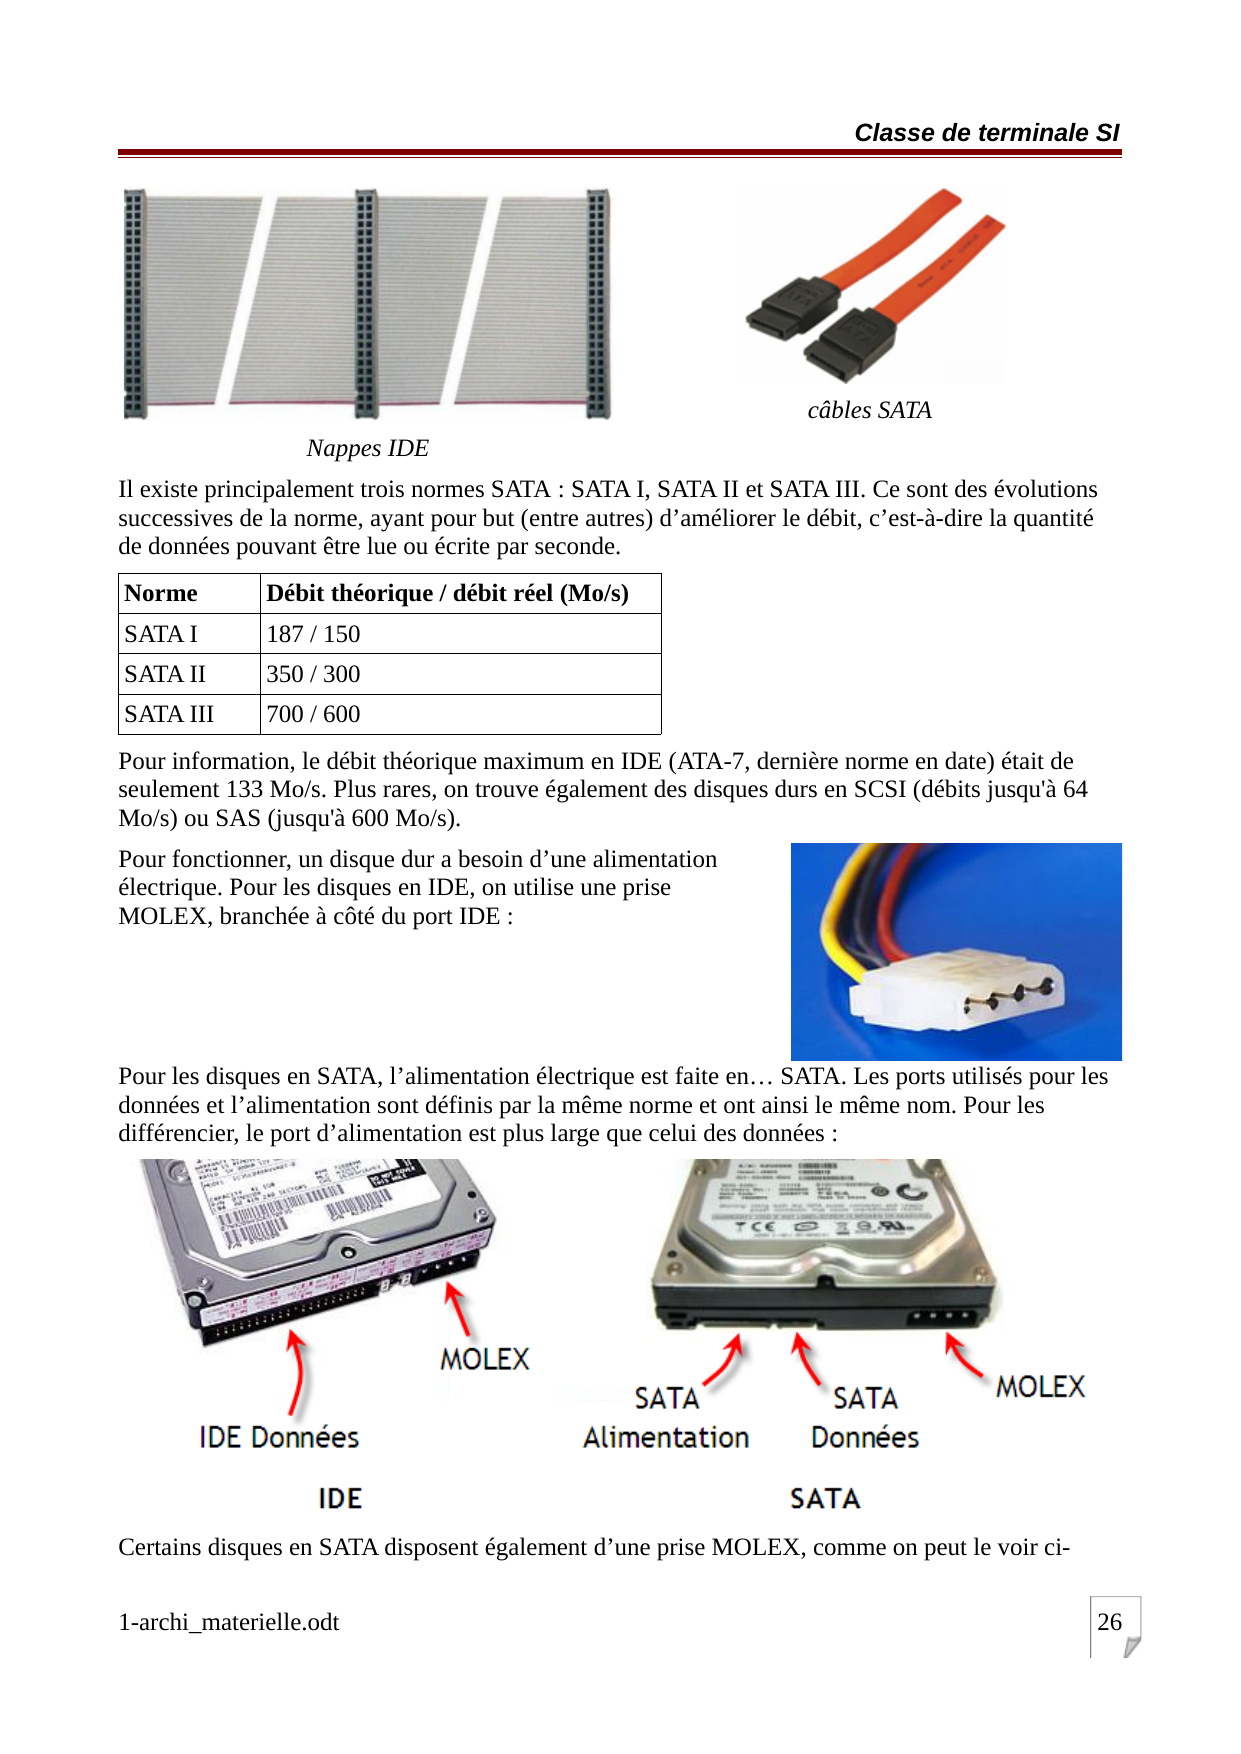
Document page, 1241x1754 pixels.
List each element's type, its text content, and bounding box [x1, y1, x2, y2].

table_cell 350 / 300 [261, 654, 661, 693]
table_header Nappes IDE [118, 188, 620, 474]
picture [123, 187, 615, 421]
picture [791, 843, 1123, 1061]
text Certains disques en SATA disposent également d’une prise MOLEX, comme on peut le voir ci- [118, 1532, 1122, 1561]
table_header [773, 844, 791, 1061]
table_header Norme [119, 574, 260, 613]
text Il existe principalement trois normes SATA : SATA I, SATA II et SATA III. Ce sont des évolutions successives de la norme, ayant pour but (entre autres) d’améliorer le débit, c’est-à-dire la quantité de données pouvant être lue ou écrite par seconde. [118, 474, 1122, 560]
table_cell SATA I [119, 614, 260, 653]
text Pour les disques en SATA, l’alimentation électrique est faite en… SATA. Les ports utilisés pour les données et l’alimentation sont définis par la même norme et ont ainsi le même nom. Pour les différencier, le port d’alimentation est plus large que celui des données : [118, 1061, 1122, 1147]
table_cell 700 / 600 [261, 695, 661, 734]
picture [118, 1159, 1123, 1520]
text Pour information, le débit théorique maximum en IDE (ATA-7, dernière norme en date) était de seulement 133 Mo/s. Plus rares, on trouve également des disques durs en SCSI (débits jusqu'à 64 Mo/s) ou SAS (jusqu'à 600 Mo/s). [118, 746, 1122, 832]
table_cell SATA II [119, 654, 260, 693]
table_header Pour fonctionner, un disque dur a besoin d’une alimentation électrique. Pour les disques en IDE, on utilise une prise MOLEX, branchée à côté du port IDE : [118, 844, 773, 1061]
table_header câbles SATA [620, 188, 1122, 474]
picture [735, 187, 1007, 384]
table_cell 187 / 150 [261, 614, 661, 653]
table_header Débit théorique / débit réel (Mo/s) [261, 574, 661, 613]
table_cell SATA III [119, 695, 260, 734]
